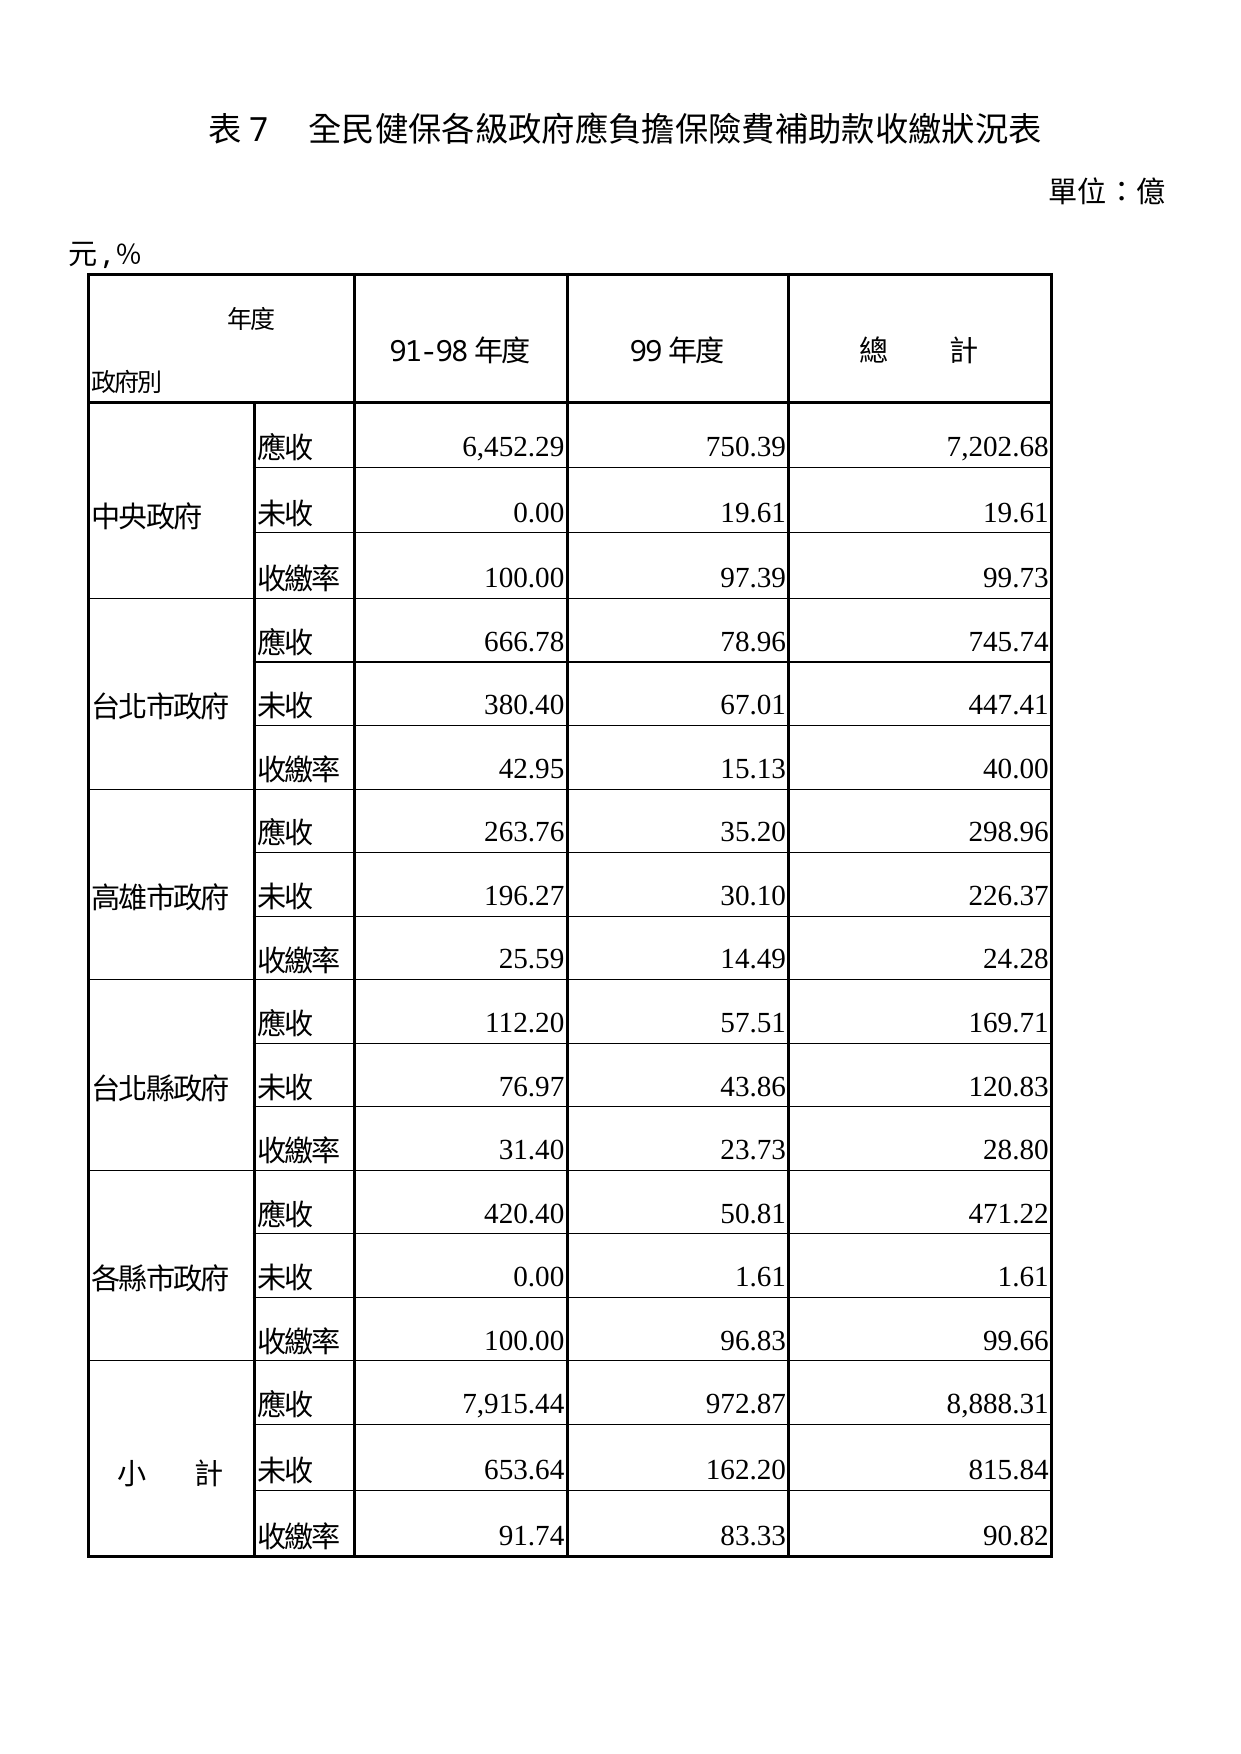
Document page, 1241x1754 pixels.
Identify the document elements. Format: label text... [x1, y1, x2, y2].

table_cell 未收 [256, 853, 353, 916]
table_cell 100.00 [356, 1298, 566, 1360]
table_cell 小 計 [90, 1361, 253, 1555]
table_cell 196.27 [356, 853, 566, 916]
table_cell 應收 [256, 1361, 353, 1424]
table_cell 226.37 [790, 853, 1050, 916]
table_cell 6,452.29 [356, 404, 566, 467]
table_cell 57.51 [569, 980, 787, 1043]
table_cell 24.28 [790, 917, 1050, 979]
table_cell 15.13 [569, 726, 787, 788]
table_cell 162.20 [569, 1425, 787, 1489]
table_cell 應收 [256, 980, 353, 1043]
table_cell 1.61 [790, 1234, 1050, 1297]
table_cell 972.87 [569, 1361, 787, 1424]
table_cell 0.00 [356, 468, 566, 532]
text 表7 全民健保各級政府應負擔保險費補助款收繳狀況表 [68, 85, 1181, 148]
table_cell 應收 [256, 599, 353, 661]
table_cell 應收 [256, 404, 353, 467]
table_cell 169.71 [790, 980, 1050, 1043]
table_cell 未收 [256, 1234, 353, 1297]
table_cell 750.39 [569, 404, 787, 467]
table_cell 未收 [256, 468, 353, 532]
table_cell 7,202.68 [790, 404, 1050, 467]
table_cell 263.76 [356, 790, 566, 852]
table_cell 745.74 [790, 599, 1050, 661]
table_cell 35.20 [569, 790, 787, 852]
table_cell 471.22 [790, 1171, 1050, 1233]
table_cell 收繳率 [256, 1107, 353, 1170]
table_cell 19.61 [569, 468, 787, 532]
table_cell 8,888.31 [790, 1361, 1050, 1424]
table_header 91-98年度 [356, 276, 566, 401]
table_cell 應收 [256, 790, 353, 852]
table_cell 666.78 [356, 599, 566, 661]
table_cell 91.74 [356, 1491, 566, 1555]
table_cell 未收 [256, 1044, 353, 1106]
table_cell 50.81 [569, 1171, 787, 1233]
table_cell 1.61 [569, 1234, 787, 1297]
table_cell 中央政府 [90, 404, 253, 598]
table_cell 99.66 [790, 1298, 1050, 1360]
table_cell 31.40 [356, 1107, 566, 1170]
table_cell 收繳率 [256, 1298, 353, 1360]
table_cell 380.40 [356, 663, 566, 725]
table_cell 420.40 [356, 1171, 566, 1233]
table_cell 30.10 [569, 853, 787, 916]
table_cell 未收 [256, 663, 353, 725]
table_cell 67.01 [569, 663, 787, 725]
table_cell 未收 [256, 1425, 353, 1489]
table_cell 120.83 [790, 1044, 1050, 1106]
table_cell 收繳率 [256, 1491, 353, 1555]
table_cell 收繳率 [256, 726, 353, 788]
table_header 年度 政府別 [90, 276, 353, 401]
table_cell 25.59 [356, 917, 566, 979]
table_cell 40.00 [790, 726, 1050, 788]
table_cell 0.00 [356, 1234, 566, 1297]
table_cell 各縣市政府 [90, 1171, 253, 1360]
table_header 99年度 [569, 276, 787, 401]
table_cell 90.82 [790, 1491, 1050, 1555]
table_cell 97.39 [569, 533, 787, 598]
table_cell 96.83 [569, 1298, 787, 1360]
table_cell 653.64 [356, 1425, 566, 1489]
table_cell 7,915.44 [356, 1361, 566, 1424]
table_cell 28.80 [790, 1107, 1050, 1170]
table_cell 收繳率 [256, 533, 353, 598]
table_cell 112.20 [356, 980, 566, 1043]
table_cell 應收 [256, 1171, 353, 1233]
table_cell 高雄市政府 [90, 790, 253, 979]
text 單位：億元,％ [68, 148, 1181, 273]
table_cell 14.49 [569, 917, 787, 979]
table_cell 收繳率 [256, 917, 353, 979]
table_header 總 計 [790, 276, 1050, 401]
table_cell 83.33 [569, 1491, 787, 1555]
table_cell 76.97 [356, 1044, 566, 1106]
table_cell 23.73 [569, 1107, 787, 1170]
table_cell 19.61 [790, 468, 1050, 532]
table_cell 100.00 [356, 533, 566, 598]
table_cell 台北市政府 [90, 599, 253, 788]
table_cell 99.73 [790, 533, 1050, 598]
table_cell 台北縣政府 [90, 980, 253, 1170]
table_cell 42.95 [356, 726, 566, 788]
table_cell 43.86 [569, 1044, 787, 1106]
table_cell 78.96 [569, 599, 787, 661]
table_cell 447.41 [790, 663, 1050, 725]
table_cell 815.84 [790, 1425, 1050, 1489]
table_cell 298.96 [790, 790, 1050, 852]
